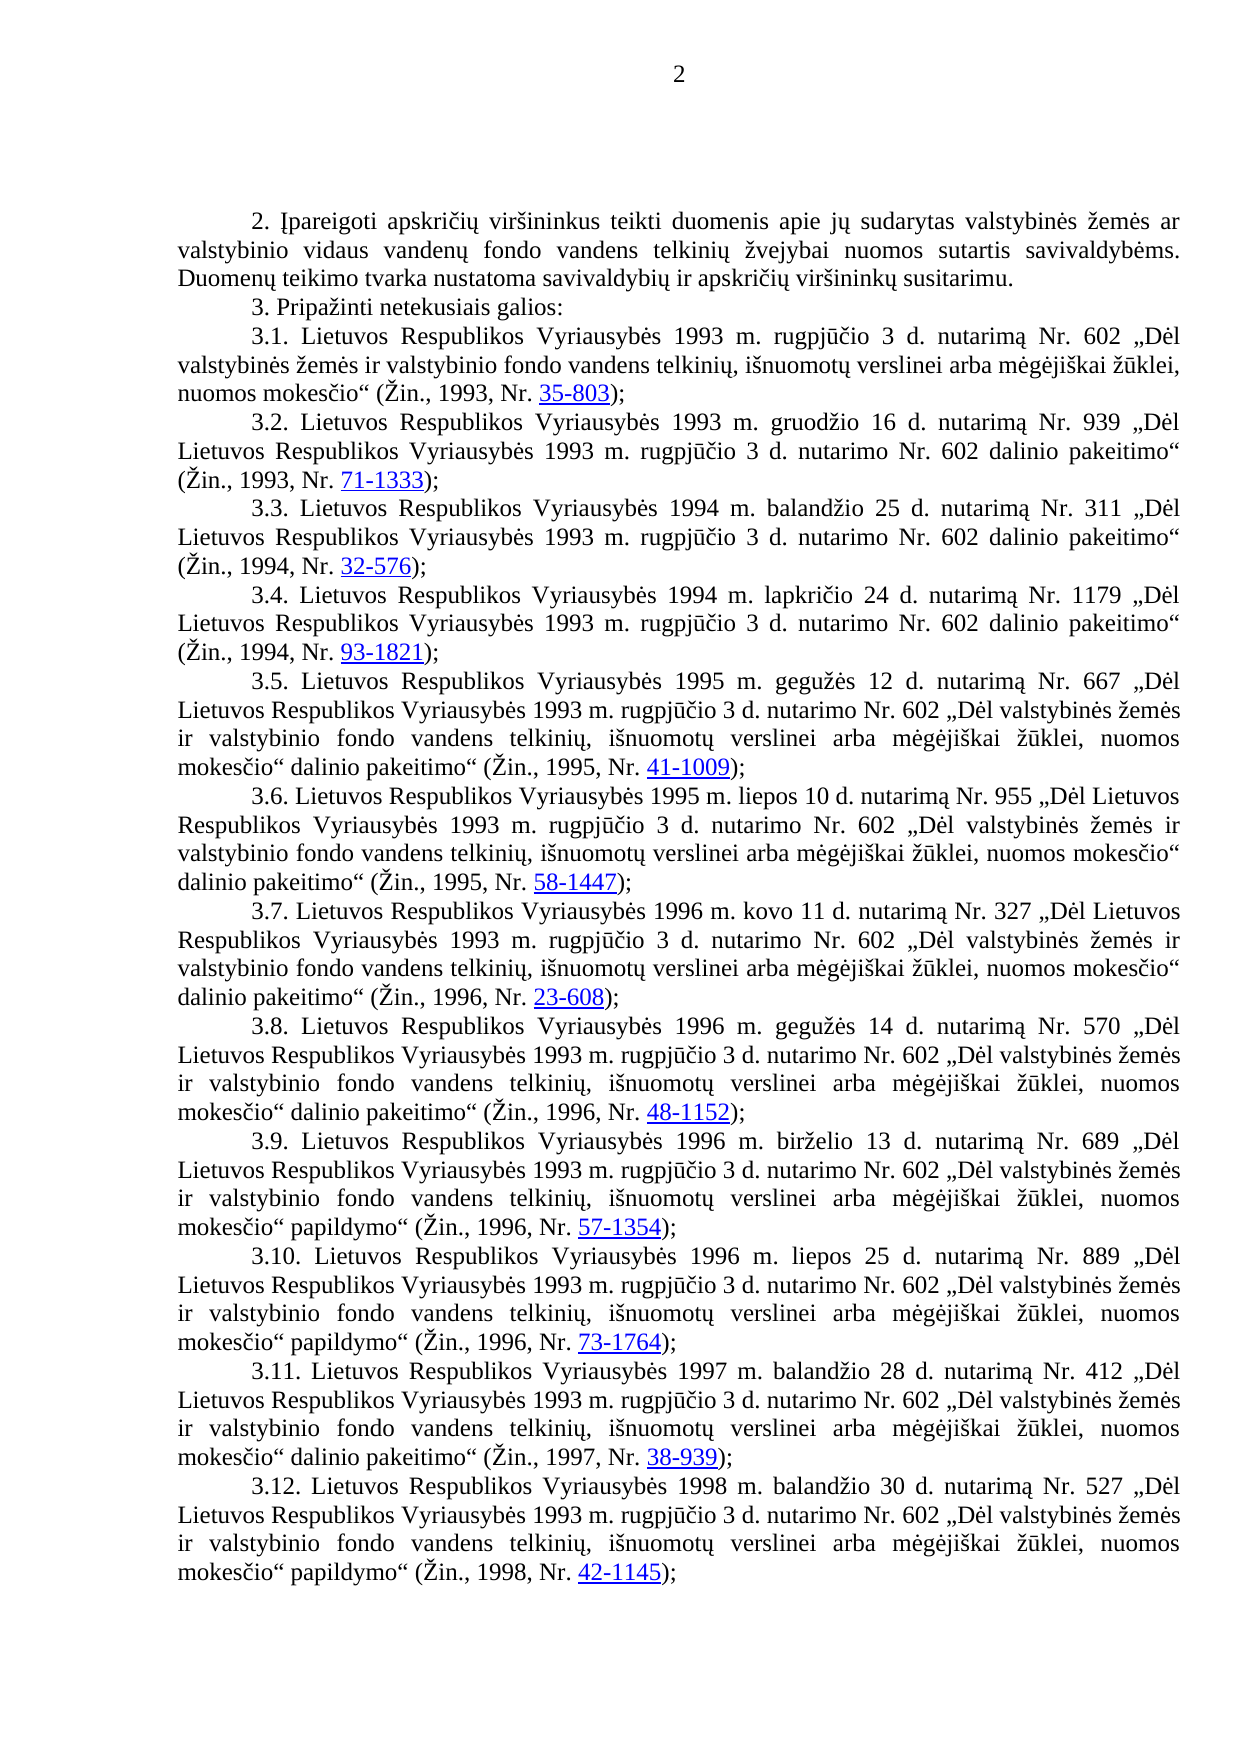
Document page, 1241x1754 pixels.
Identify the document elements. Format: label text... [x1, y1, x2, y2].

text 3.10. Lietuvos Respublikos Vyriausybės 1996 m. liepos 25 d. nutarimą Nr. 889 „Dėl Lietuvos Respublikos Vyriausybės 1993 m. rugpjūčio 3 d. nutarimo Nr. 602 „Dėl valstybinės žemės ir valstybinio fondo vandens telkinių, išnuomotų verslinei arba mėgėjiškai žūklei, nuomos mokesčio“ papildymo“ (Žin., 1996, Nr. 73-1764); [177, 1241, 1181, 1356]
text 3. Pripažinti netekusiais galios: [177, 292, 1181, 321]
text 2. Įpareigoti apskričių viršininkus teikti duomenis apie jų sudarytas valstybinės žemės ar valstybinio vidaus vandenų fondo vandens telkinių žvejybai nuomos sutartis savivaldybėms. Duomenų teikimo tvarka nustatoma savivaldybių ir apskričių viršininkų susitarimu. [177, 206, 1181, 292]
text 3.12. Lietuvos Respublikos Vyriausybės 1998 m. balandžio 30 d. nutarimą Nr. 527 „Dėl Lietuvos Respublikos Vyriausybės 1993 m. rugpjūčio 3 d. nutarimo Nr. 602 „Dėl valstybinės žemės ir valstybinio fondo vandens telkinių, išnuomotų verslinei arba mėgėjiškai žūklei, nuomos mokesčio“ papildymo“ (Žin., 1998, Nr. 42-1145); [177, 1471, 1181, 1586]
text 3.8. Lietuvos Respublikos Vyriausybės 1996 m. gegužės 14 d. nutarimą Nr. 570 „Dėl Lietuvos Respublikos Vyriausybės 1993 m. rugpjūčio 3 d. nutarimo Nr. 602 „Dėl valstybinės žemės ir valstybinio fondo vandens telkinių, išnuomotų verslinei arba mėgėjiškai žūklei, nuomos mokesčio“ dalinio pakeitimo“ (Žin., 1996, Nr. 48-1152); [177, 1011, 1181, 1126]
text 3.7. Lietuvos Respublikos Vyriausybės 1996 m. kovo 11 d. nutarimą Nr. 327 „Dėl Lietuvos Respublikos Vyriausybės 1993 m. rugpjūčio 3 d. nutarimo Nr. 602 „Dėl valstybinės žemės ir valstybinio fondo vandens telkinių, išnuomotų verslinei arba mėgėjiškai žūklei, nuomos mokesčio“ dalinio pakeitimo“ (Žin., 1996, Nr. 23-608); [177, 896, 1181, 1011]
text 3.1. Lietuvos Respublikos Vyriausybės 1993 m. rugpjūčio 3 d. nutarimą Nr. 602 „Dėl valstybinės žemės ir valstybinio fondo vandens telkinių, išnuomotų verslinei arba mėgėjiškai žūklei, nuomos mokesčio“ (Žin., 1993, Nr. 35-803); [177, 321, 1181, 407]
text 3.5. Lietuvos Respublikos Vyriausybės 1995 m. gegužės 12 d. nutarimą Nr. 667 „Dėl Lietuvos Respublikos Vyriausybės 1993 m. rugpjūčio 3 d. nutarimo Nr. 602 „Dėl valstybinės žemės ir valstybinio fondo vandens telkinių, išnuomotų verslinei arba mėgėjiškai žūklei, nuomos mokesčio“ dalinio pakeitimo“ (Žin., 1995, Nr. 41-1009); [177, 666, 1181, 781]
text 3.9. Lietuvos Respublikos Vyriausybės 1996 m. birželio 13 d. nutarimą Nr. 689 „Dėl Lietuvos Respublikos Vyriausybės 1993 m. rugpjūčio 3 d. nutarimo Nr. 602 „Dėl valstybinės žemės ir valstybinio fondo vandens telkinių, išnuomotų verslinei arba mėgėjiškai žūklei, nuomos mokesčio“ papildymo“ (Žin., 1996, Nr. 57-1354); [177, 1126, 1181, 1241]
text 3.4. Lietuvos Respublikos Vyriausybės 1994 m. lapkričio 24 d. nutarimą Nr. 1179 „Dėl Lietuvos Respublikos Vyriausybės 1993 m. rugpjūčio 3 d. nutarimo Nr. 602 dalinio pakeitimo“ (Žin., 1994, Nr. 93-1821); [177, 580, 1181, 666]
text 3.11. Lietuvos Respublikos Vyriausybės 1997 m. balandžio 28 d. nutarimą Nr. 412 „Dėl Lietuvos Respublikos Vyriausybės 1993 m. rugpjūčio 3 d. nutarimo Nr. 602 „Dėl valstybinės žemės ir valstybinio fondo vandens telkinių, išnuomotų verslinei arba mėgėjiškai žūklei, nuomos mokesčio“ dalinio pakeitimo“ (Žin., 1997, Nr. 38-939); [177, 1356, 1181, 1471]
text 3.3. Lietuvos Respublikos Vyriausybės 1994 m. balandžio 25 d. nutarimą Nr. 311 „Dėl Lietuvos Respublikos Vyriausybės 1993 m. rugpjūčio 3 d. nutarimo Nr. 602 dalinio pakeitimo“ (Žin., 1994, Nr. 32-576); [177, 493, 1181, 580]
text 3.6. Lietuvos Respublikos Vyriausybės 1995 m. liepos 10 d. nutarimą Nr. 955 „Dėl Lietuvos Respublikos Vyriausybės 1993 m. rugpjūčio 3 d. nutarimo Nr. 602 „Dėl valstybinės žemės ir valstybinio fondo vandens telkinių, išnuomotų verslinei arba mėgėjiškai žūklei, nuomos mokesčio“ dalinio pakeitimo“ (Žin., 1995, Nr. 58-1447); [177, 781, 1181, 896]
text 3.2. Lietuvos Respublikos Vyriausybės 1993 m. gruodžio 16 d. nutarimą Nr. 939 „Dėl Lietuvos Respublikos Vyriausybės 1993 m. rugpjūčio 3 d. nutarimo Nr. 602 dalinio pakeitimo“ (Žin., 1993, Nr. 71-1333); [177, 407, 1181, 493]
